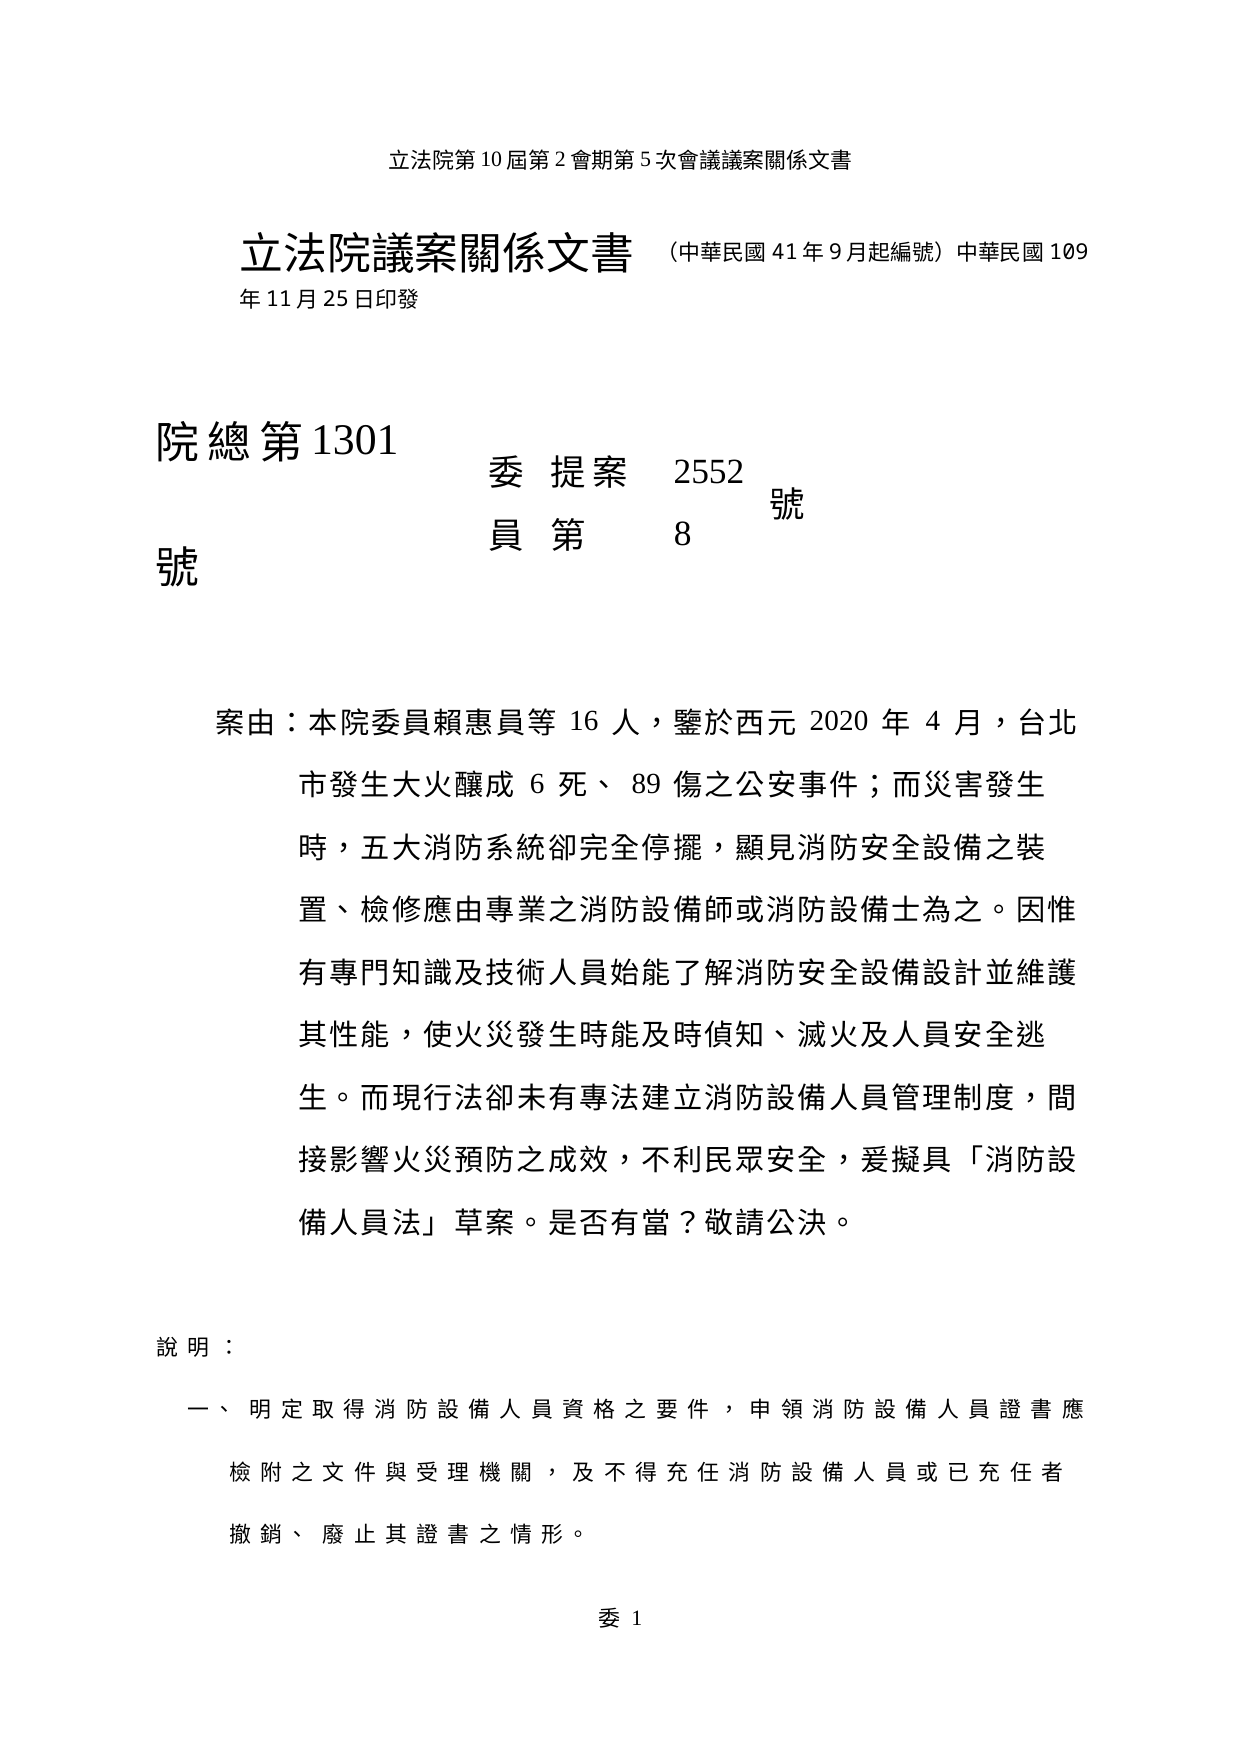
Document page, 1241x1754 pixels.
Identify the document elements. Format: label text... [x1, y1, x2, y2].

table_header [800, 377, 804, 627]
text 一、明定取得消防設備人員資格之要件，申領消防設備人員證書應檢附之文件與受理機關，及不得充任消防設備人員或已充任者撤銷、廢止其證書之情形。 [173, 1377, 1089, 1564]
table_header 委員 [431, 377, 545, 627]
table_header 提案第 [545, 377, 651, 627]
table_header [804, 377, 819, 627]
text 案由：本院委員賴惠員等16人，鑒於西元2020年4月，台北市發生大火釀成6死、89傷之公安事件；而災害發生時，五大消防系統卻完全停擺，顯見消防安全設備之裝置、檢修應由專業之消防設備師或消防設備士為之。因惟有專門知識及技術人員始能了解消防安全設備設計並維護其性能，使火災發生時能及時偵知、滅火及人員安全逃生。而現行法卻未有專法建立消防設備人員管理制度，間接影響火災預防之成效，不利民眾安全，爰擬具「消防設備人員法」草案。是否有當？敬請公決。 [206, 689, 1089, 1252]
table_header 25528 [651, 377, 763, 627]
text 說明： [151, 1314, 1089, 1377]
table_header 院總第1301號 [151, 377, 431, 627]
table_header 號 [763, 377, 799, 627]
text 立法院議案關係文書 （中華民國41年9月起編號）中華民國109年11月25日印發 [239, 219, 1089, 314]
